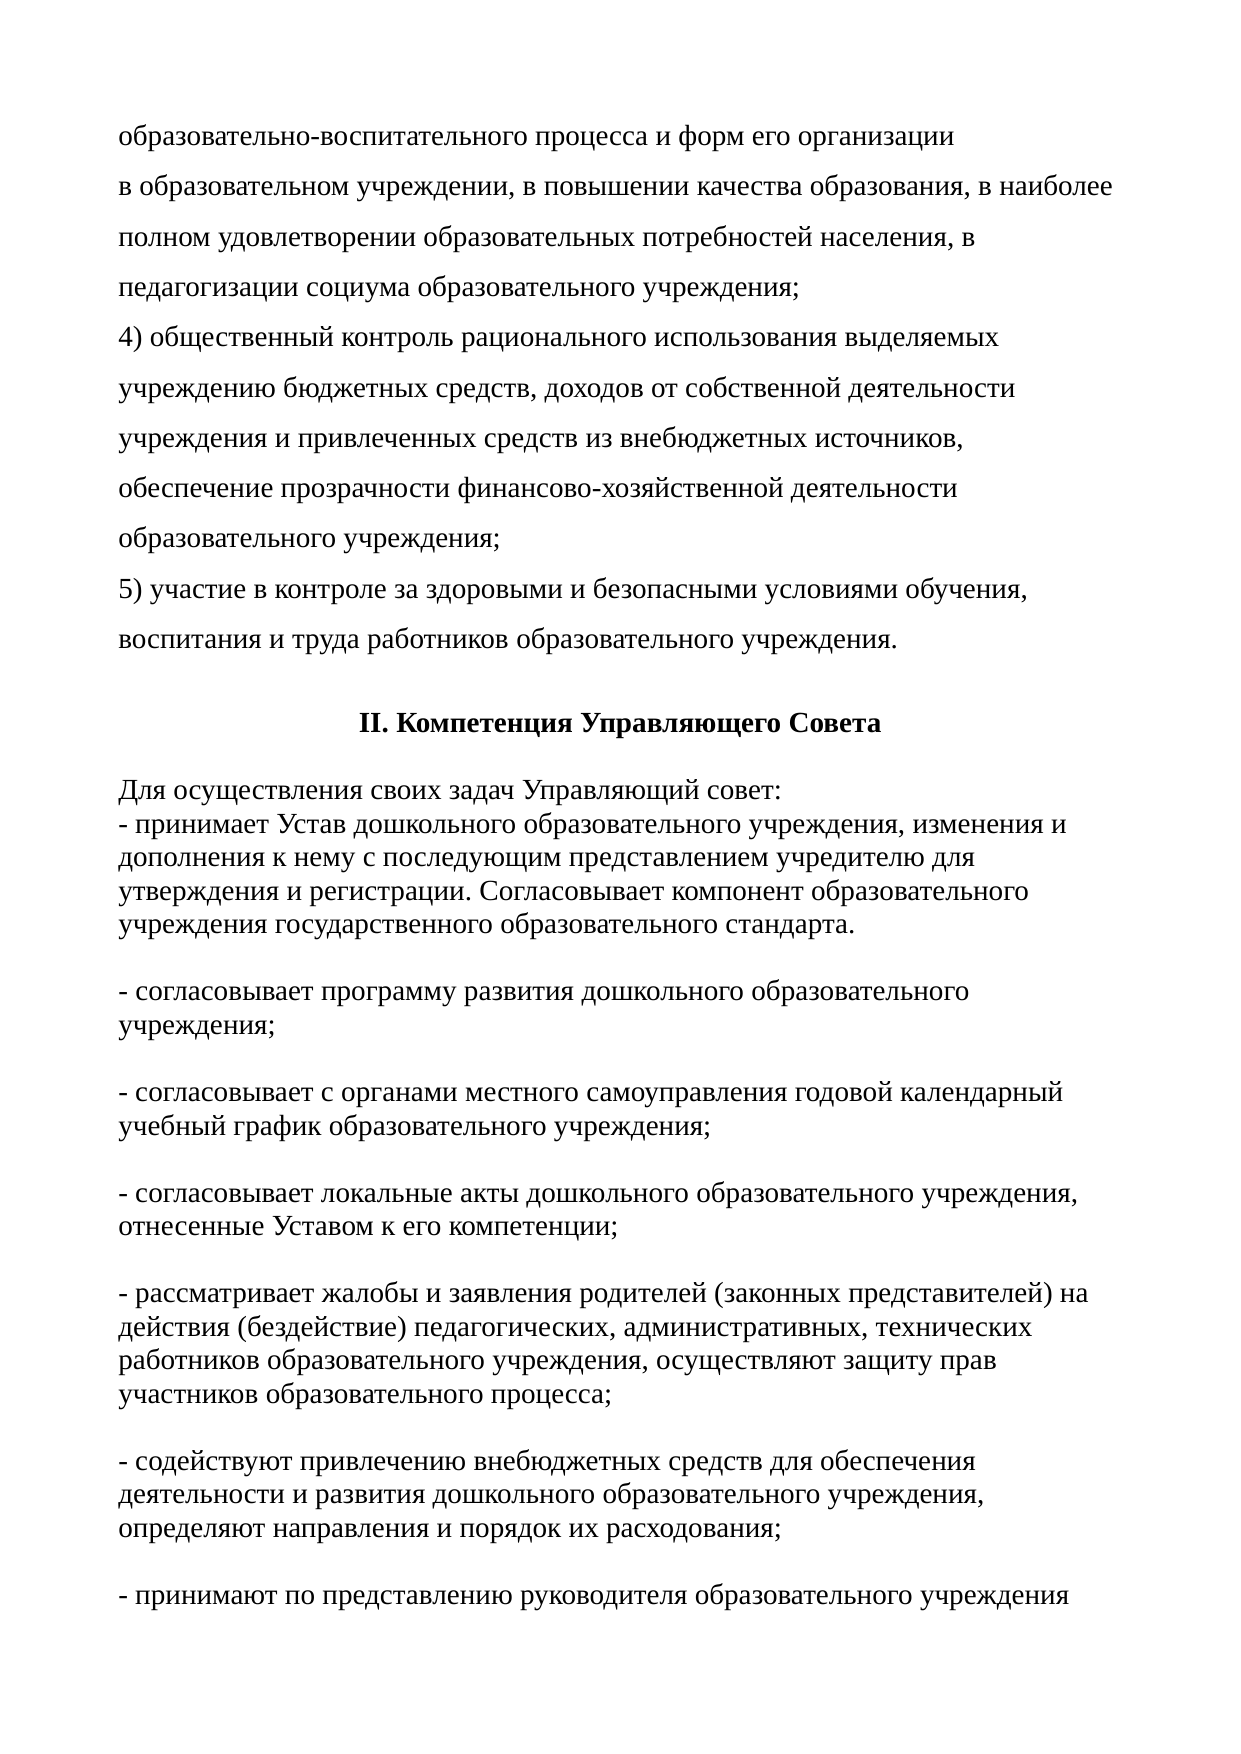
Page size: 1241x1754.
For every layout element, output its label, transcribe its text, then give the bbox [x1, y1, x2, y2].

text - принимает Устав дошкольного образовательного учреждения, изменения и дополнения к нему с последующим представлением учредителю для утверждения и регистрации. Согласовывает компонент образовательного учреждения государственного образовательного стандарта. [118, 806, 1122, 940]
text 5) участие в контроле за здоровыми и безопасными условиями обучения, воспитания и труда работников образовательного учреждения. [118, 571, 1122, 655]
text образовательно-воспитательного процесса и форм его организации в образовательном учреждении, в повышении качества образования, в наиболее полном удовлетворении образовательных потребностей населения, в педагогизации социума образовательного учреждения; [118, 118, 1122, 303]
text - принимают по представлению руководителя образовательного учреждения [118, 1577, 1122, 1611]
text - согласовывает программу развития дошкольного образовательного учреждения; [118, 973, 1122, 1041]
text - согласовывает с органами местного самоуправления годовой календарный учебный график образовательного учреждения; [118, 1074, 1122, 1141]
text - рассматривает жалобы и заявления родителей (законных представителей) на действия (бездействие) педагогических, административных, технических работников образовательного учреждения, осуществляют защиту прав участников образовательного процесса; [118, 1275, 1122, 1409]
text - содействуют привлечению внебюджетных средств для обеспечения деятельности и развития дошкольного образовательного учреждения, определяют направления и порядок их расходования; [118, 1443, 1122, 1544]
text 4) общественный контроль рационального использования выделяемых учреждению бюджетных средств, доходов от собственной деятельности учреждения и привлеченных средств из внебюджетных источников, обеспечение прозрачности финансово-хозяйственной деятельности образовательного учреждения; [118, 319, 1122, 554]
text - согласовывает локальные акты дошкольного образовательного учреждения, отнесенные Уставом к его компетенции; [118, 1175, 1122, 1242]
text Для осуществления своих задач Управляющий совет: [118, 772, 1122, 806]
text II. Компетенция Управляющего Совета [118, 705, 1122, 739]
